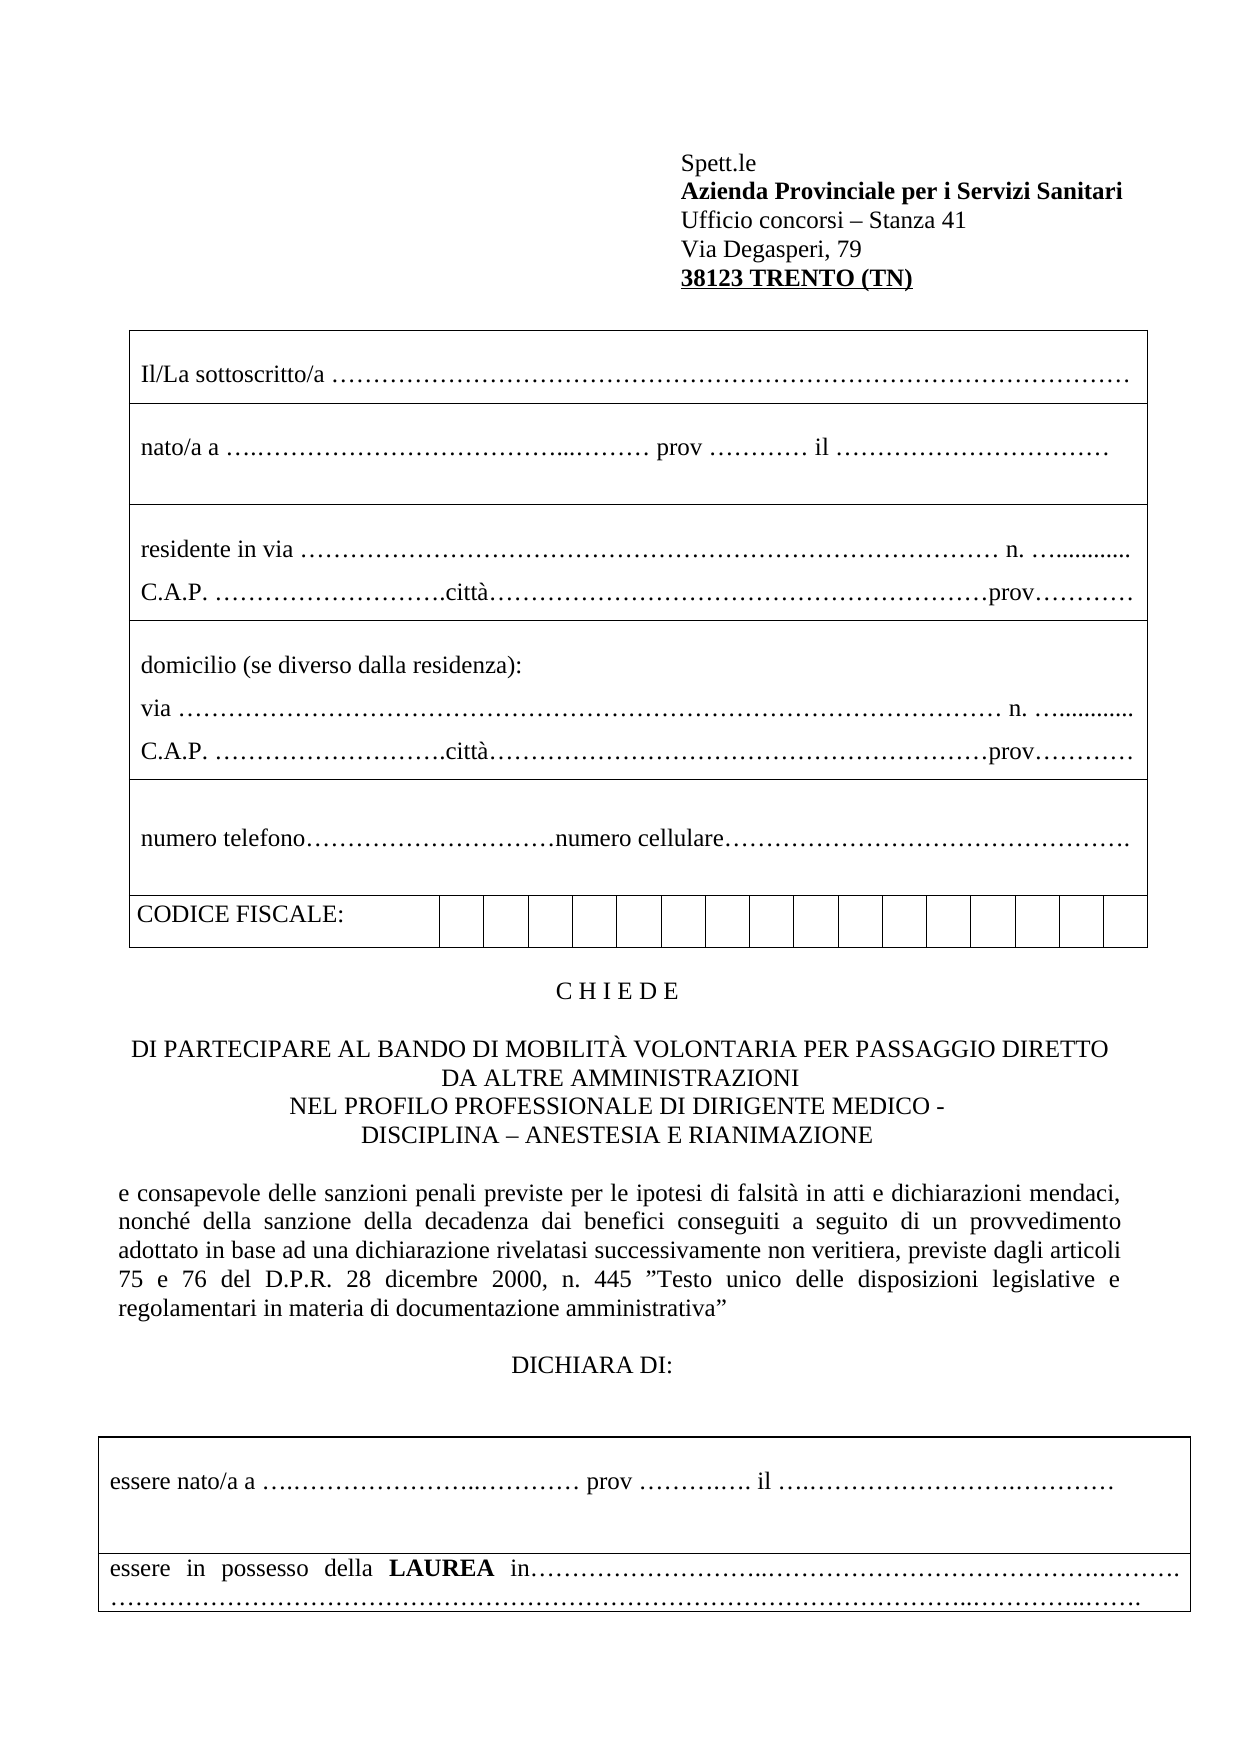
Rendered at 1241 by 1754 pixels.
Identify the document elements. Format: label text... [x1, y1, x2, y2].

table_cell [971, 896, 1015, 947]
text DI PARTECIPARE AL BANDO DI MOBILITÀ VOLONTARIA PER PASSAGGIO DIRETTO DA ALTRE AMMINISTRAZIONI [118, 1034, 1122, 1091]
table_cell essere in possesso della LAUREA in………………………..………………………………….………. …………………………………………………………………………………………..…………..……. [99, 1554, 1190, 1611]
table_cell [706, 896, 749, 947]
table_header essere nato/a a ….…………………..………… prov ……….…. il ….…………………….………… [99, 1438, 1190, 1552]
text C H I E D E [118, 976, 1122, 1005]
text NEL PROFILO PROFESSIONALE DI DIRIGENTE MEDICO - [118, 1091, 1122, 1120]
table_cell residente in via ………………………………………………………………………… n. …............ C.A.P. ……………………….città……………………………………………………prov………… [130, 505, 1147, 620]
table_cell nato/a a ….………………………………...……… prov ………… il …………………………… [130, 404, 1147, 504]
table_cell CODICE FISCALE: [130, 896, 439, 947]
table_cell [839, 896, 882, 947]
table_cell [73, 1553, 98, 1611]
table_cell numero telefono…………………………numero cellulare…………………………………………. [130, 780, 1147, 895]
table_cell [662, 896, 705, 947]
table_cell [794, 896, 838, 947]
text Via Degasperi, 79 [681, 234, 1122, 263]
text 38123 TRENTO (TN) [681, 263, 1122, 291]
table_header [73, 1436, 98, 1552]
text Azienda Provinciale per i Servizi Sanitari [681, 176, 1131, 205]
text Spett.le [607, 148, 1122, 176]
text Ufficio concorsi – Stanza 41 [681, 205, 1122, 234]
table_cell [883, 896, 926, 947]
table_cell [1060, 896, 1103, 947]
table_cell [529, 896, 572, 947]
table_cell domicilio (se diverso dalla residenza): via ……………………………………………………………………………………… n. …............ C.A.P. ……………………….città……………………………………………………prov………… [130, 621, 1147, 779]
table_header Il/La sottoscritto/a …………………………………………………………………………………… [130, 331, 1147, 402]
table_cell [1016, 896, 1059, 947]
table_cell [573, 896, 616, 947]
table_cell [927, 896, 970, 947]
table_cell [1104, 896, 1147, 947]
table_cell [440, 896, 483, 947]
table_cell [617, 896, 661, 947]
table_cell [484, 896, 528, 947]
text DISCIPLINA – ANESTESIA E RIANIMAZIONE [118, 1120, 1122, 1149]
text e consapevole delle sanzioni penali previste per le ipotesi di falsità in atti e dichiarazioni mendaci, nonché della sanzione della decadenza dai benefici conseguiti a seguito di un provvedimento adottato in base ad una dichiarazione rivelatasi successivamente non veritiera, previste dagli articoli 75 e 76 del D.P.R. 28 dicembre 2000, n. 445 ”Testo unico delle disposizioni legislative e regolamentari in materia di documentazione amministrativa” [118, 1178, 1122, 1321]
text DICHIARA DI: [62, 1350, 1122, 1379]
table_cell [750, 896, 793, 947]
